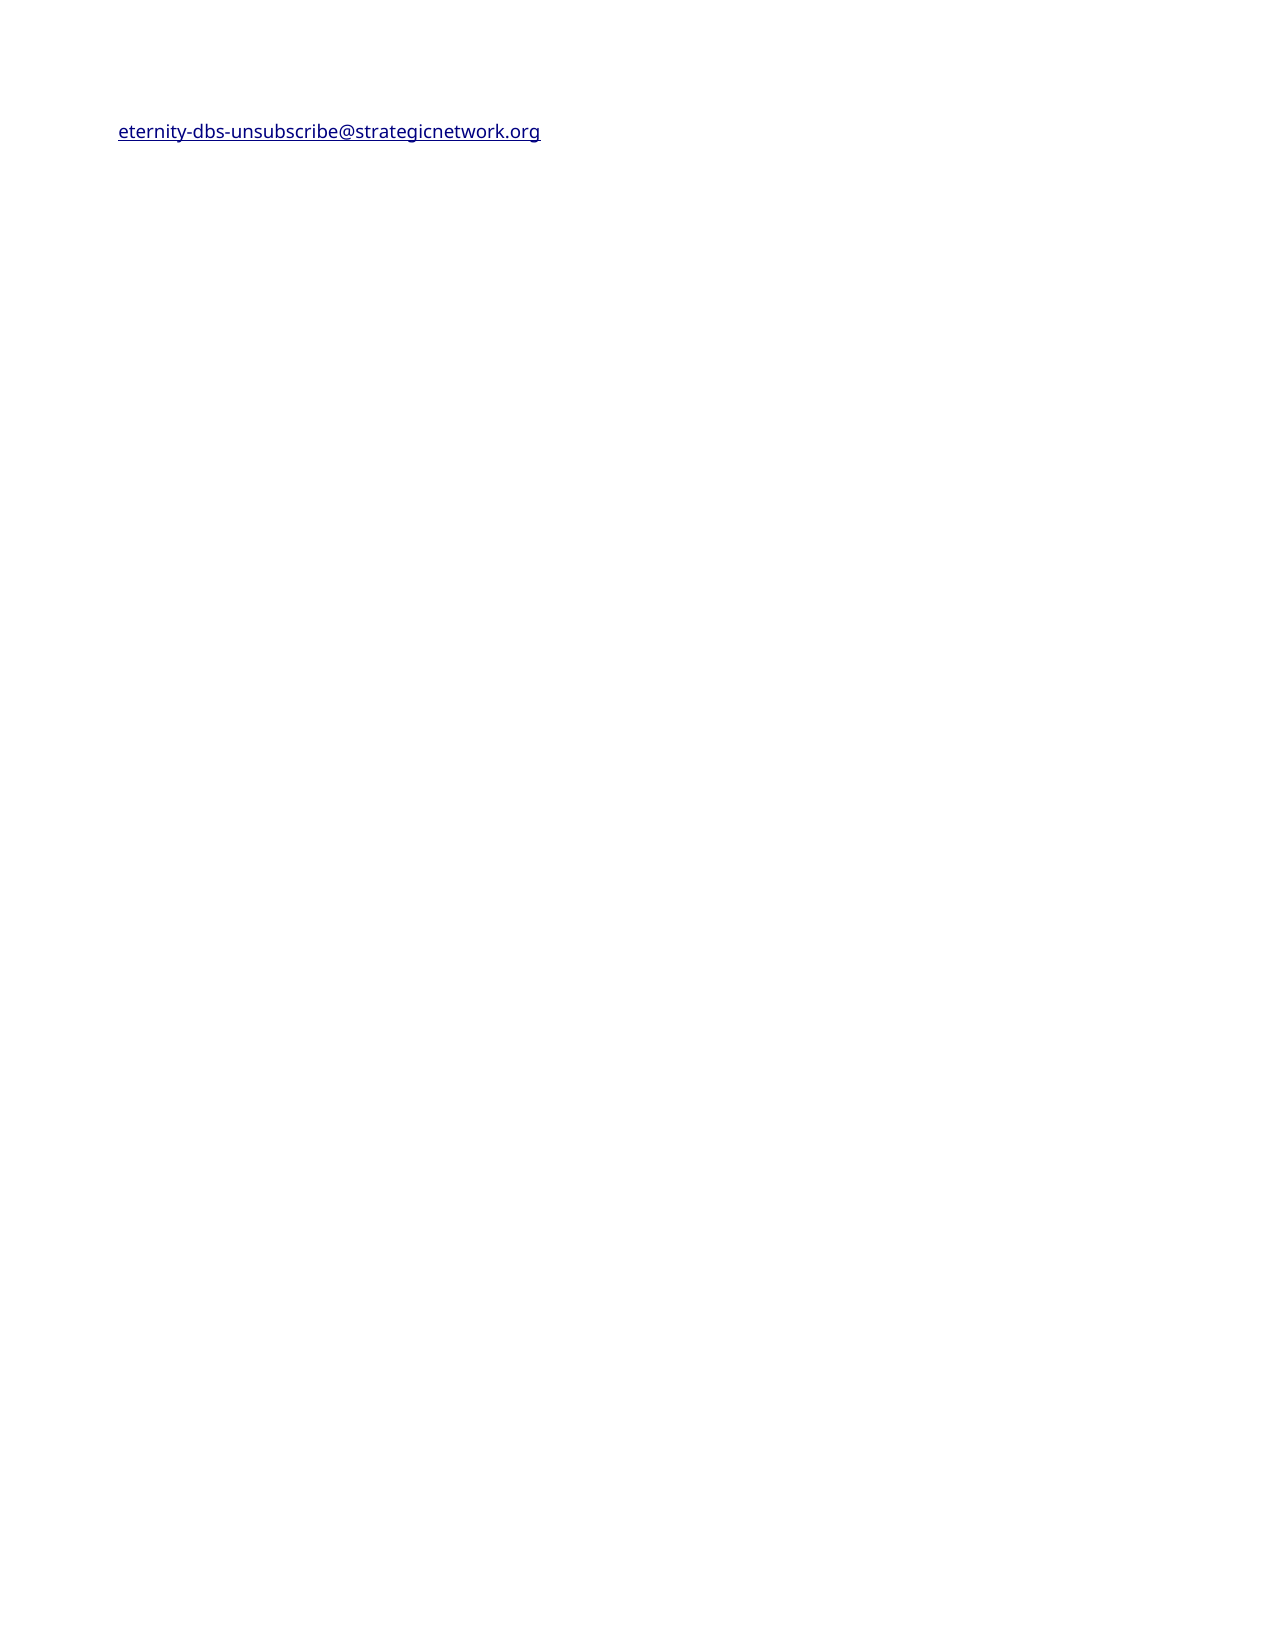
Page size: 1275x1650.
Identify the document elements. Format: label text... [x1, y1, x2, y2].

text eternity-dbs-unsubscribe@strategicnetwork.org [118, 118, 1157, 144]
